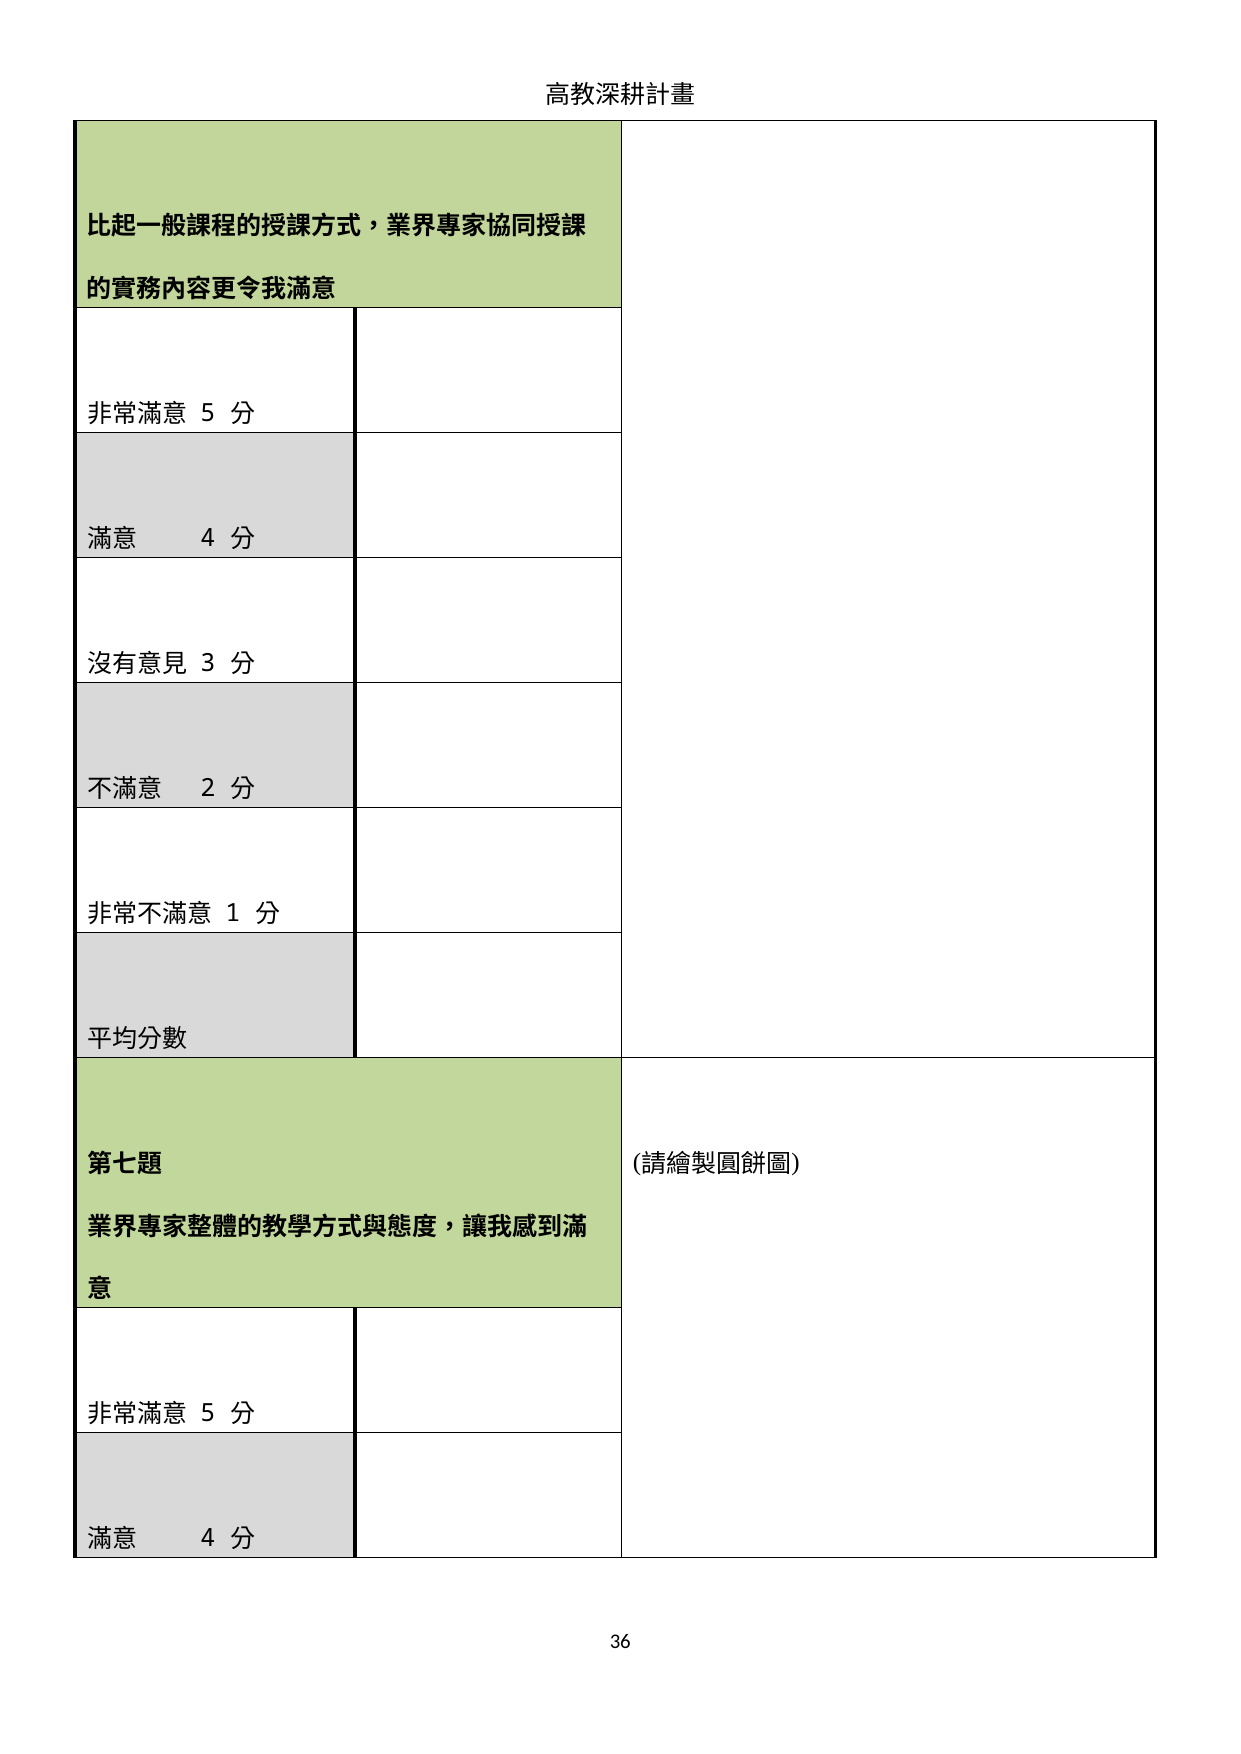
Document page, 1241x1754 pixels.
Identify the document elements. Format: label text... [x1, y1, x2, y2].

table_cell [357, 1308, 621, 1432]
table_cell 滿意 4 分 [77, 433, 353, 557]
table_cell [357, 933, 621, 1057]
table_cell [357, 558, 621, 682]
table_cell (請繪製圓餅圖) [622, 1058, 1154, 1557]
table_cell 非常滿意 5 分 [77, 308, 353, 432]
table_cell 非常滿意 5 分 [77, 1308, 353, 1432]
table_cell [622, 121, 1154, 1057]
table_cell [357, 1433, 621, 1557]
table_cell [357, 433, 621, 557]
table_cell 第七題 業界專家整體的教學方式與態度，讓我感到滿意 [77, 1058, 621, 1307]
table_cell [357, 808, 621, 932]
table_cell [357, 683, 621, 807]
table_cell 比起一般課程的授課方式，業界專家協同授課的實務內容更令我滿意 [77, 121, 621, 307]
table_cell 平均分數 [77, 933, 353, 1057]
table_cell [357, 308, 621, 432]
table_cell 不滿意 2 分 [77, 683, 353, 807]
table_cell 非常不滿意 1 分 [77, 808, 353, 932]
table_cell 滿意 4 分 [77, 1433, 353, 1557]
table_cell 沒有意見 3 分 [77, 558, 353, 682]
